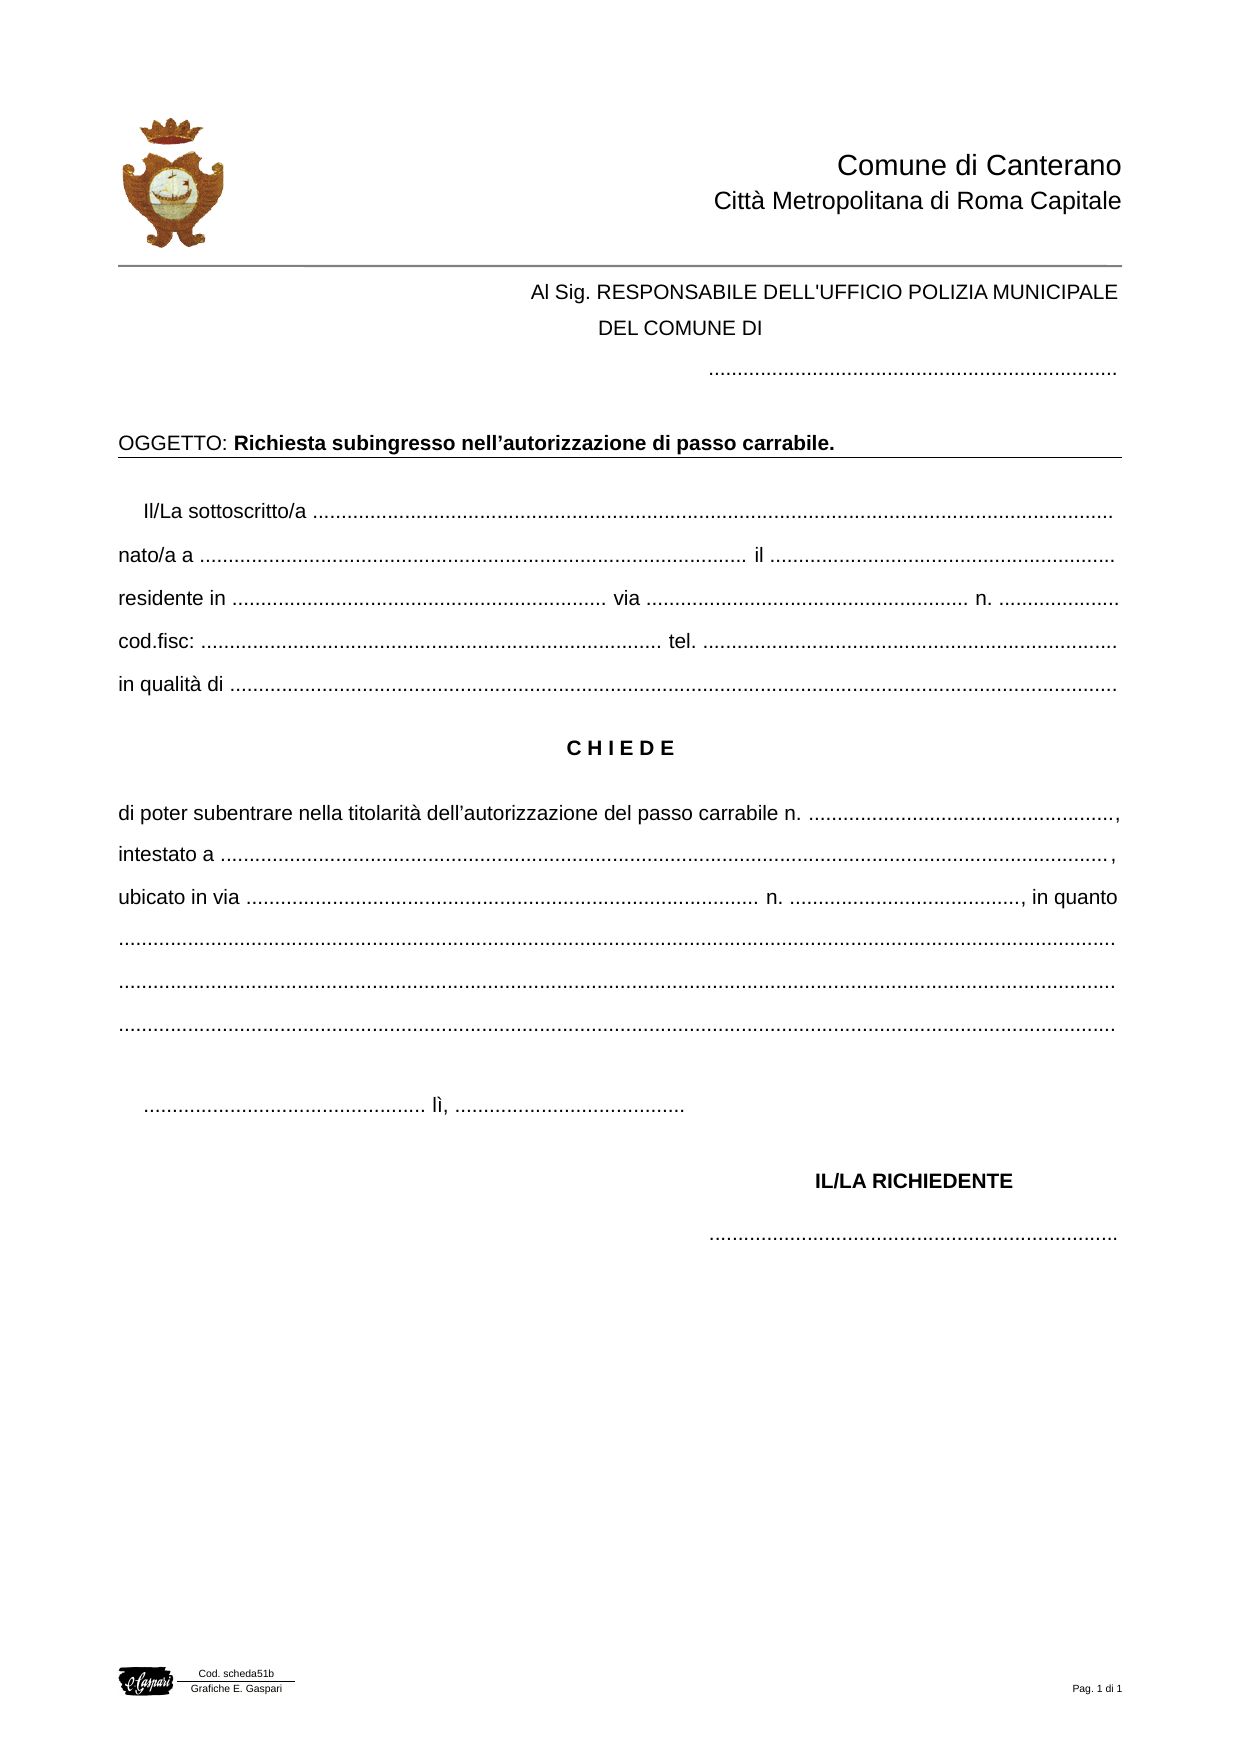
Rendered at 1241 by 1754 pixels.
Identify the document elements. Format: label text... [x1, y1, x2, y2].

text Comune di Canterano [224, 148, 1122, 181]
text OGGETTO: Richiesta subingresso nell’autorizzazione di passo carrabile. [118, 431, 1122, 457]
text Al Sig. RESPONSABILE DELL'UFFICIO POLIZIA MUNICIPALE [531, 280, 1122, 304]
text ................................................. lì, ........................................ [143, 1089, 1122, 1117]
text IL/LA RICHIEDENTE [706, 1169, 1122, 1193]
text ............................................................................................................................................................................. [118, 1008, 1122, 1037]
text DEL COMUNE DI [598, 316, 1122, 340]
text Il/La sottoscritto/a ........................................................................................................................................... [118, 496, 1122, 524]
text residente in ................................................................. via ........................................................ n. ..................... [118, 582, 1122, 611]
text ubicato in via ......................................................................................... n. ........................................, in quanto ............................................................................................................................................................................. [118, 881, 1122, 951]
text ....................................................................... [708, 352, 1122, 381]
text Città Metropolitana di Roma Capitale [224, 186, 1122, 215]
picture [118, 1666, 174, 1696]
text cod.fisc: ................................................................................ tel. ........................................................................ [118, 625, 1122, 654]
text ....................................................................... [706, 1217, 1122, 1246]
picture [122, 117, 224, 248]
text nato/a a ............................................................................................... il ............................................................ [118, 539, 1122, 567]
text in qualità di .......................................................................................................................................................... [118, 668, 1122, 697]
text ............................................................................................................................................................................. [118, 965, 1122, 994]
text C H I E D E [118, 736, 1122, 760]
text di poter subentrare nella titolarità dell’autorizzazione del passo carrabile n. ....................................................., intestato a .........................................................................................................................................................., [118, 797, 1122, 867]
